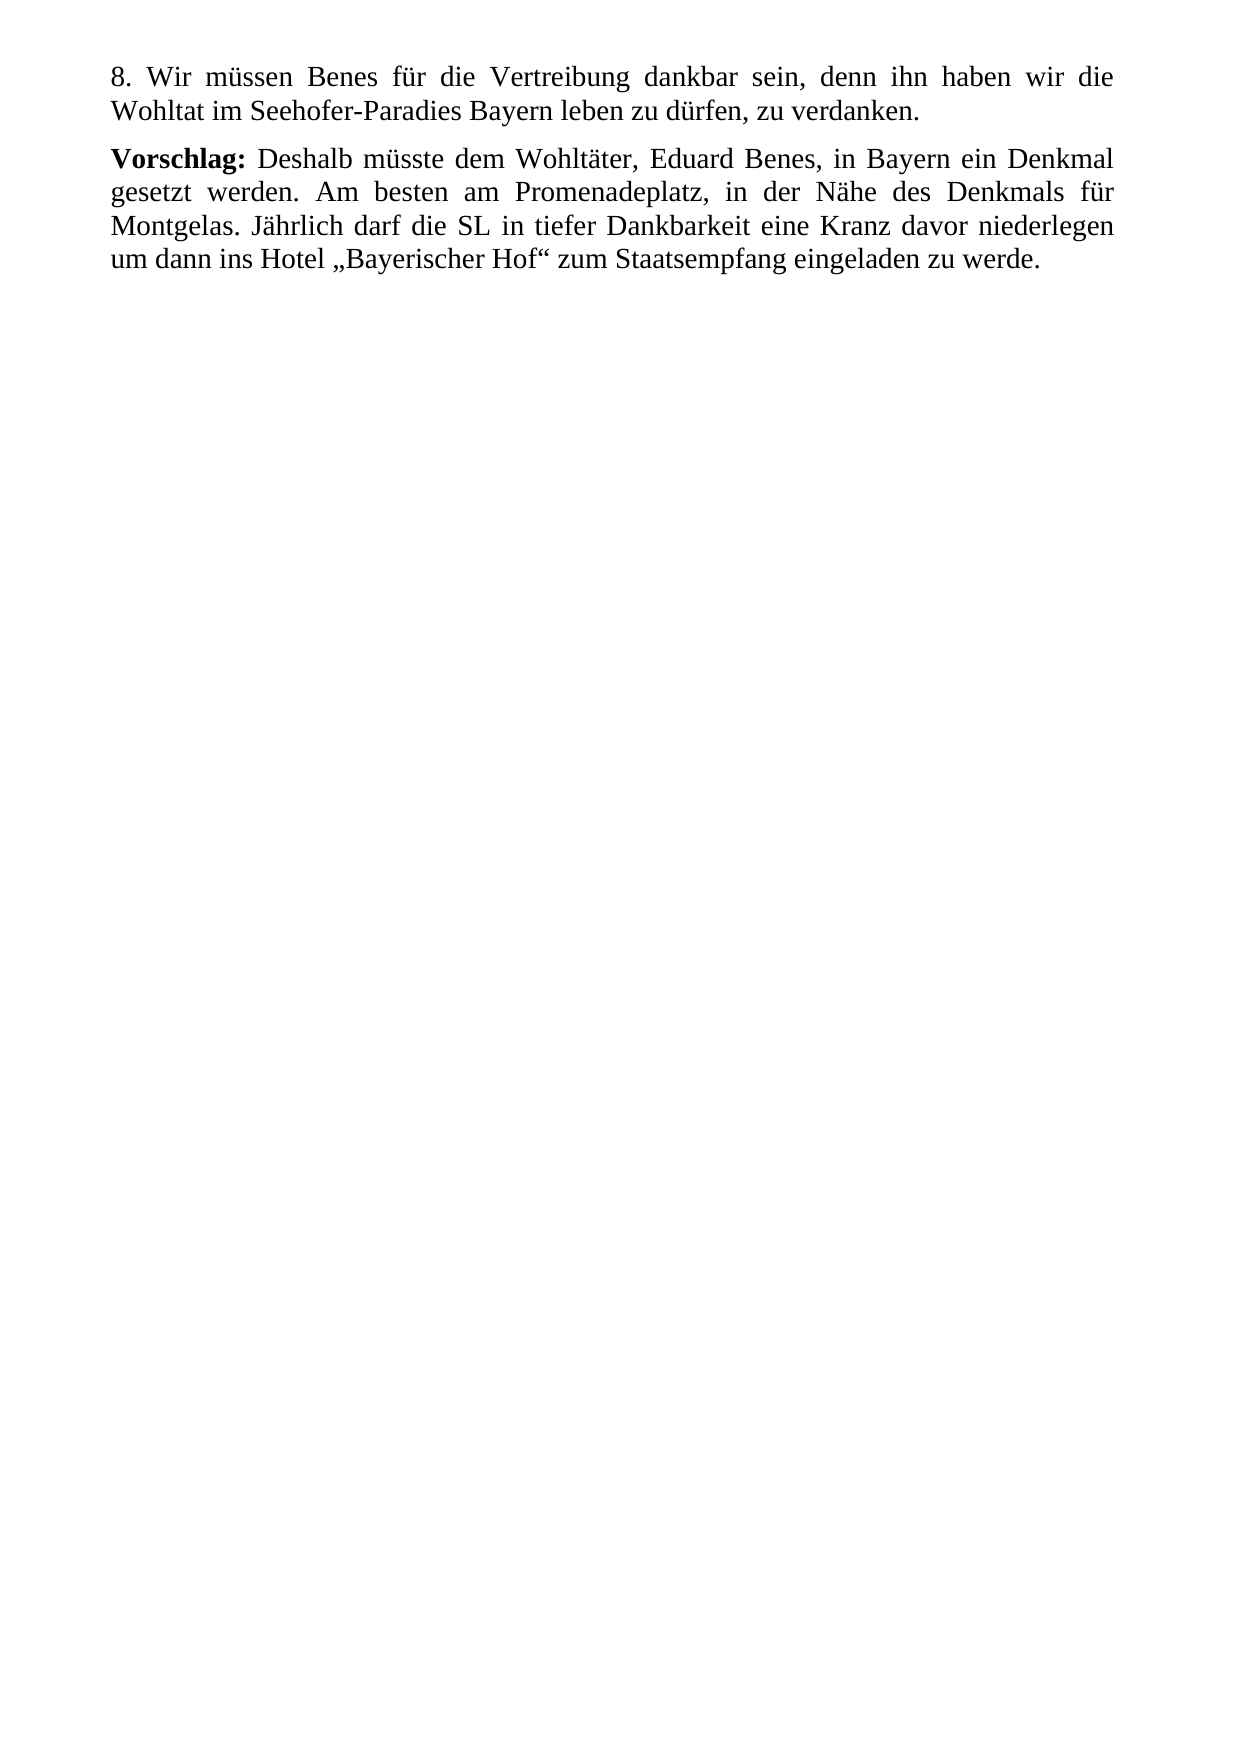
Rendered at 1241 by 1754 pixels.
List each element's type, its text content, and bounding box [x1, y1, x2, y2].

text Vorschlag: Deshalb müsste dem Wohltäter, Eduard Benes, in Bayern ein Denkmal gesetzt werden. Am besten am Promenadeplatz, in der Nähe des Denkmals für Montgelas. Jährlich darf die SL in tiefer Dankbarkeit eine Kranz davor niederlegen um dann ins Hotel „Bayerischer Hof“ zum Staatsempfang eingeladen zu werde. [110, 141, 1115, 275]
text 8. Wir müssen Benes für die Vertreibung dankbar sein, denn ihn haben wir die Wohltat im Seehofer-Paradies Bayern leben zu dürfen, zu verdanken. [110, 59, 1115, 126]
